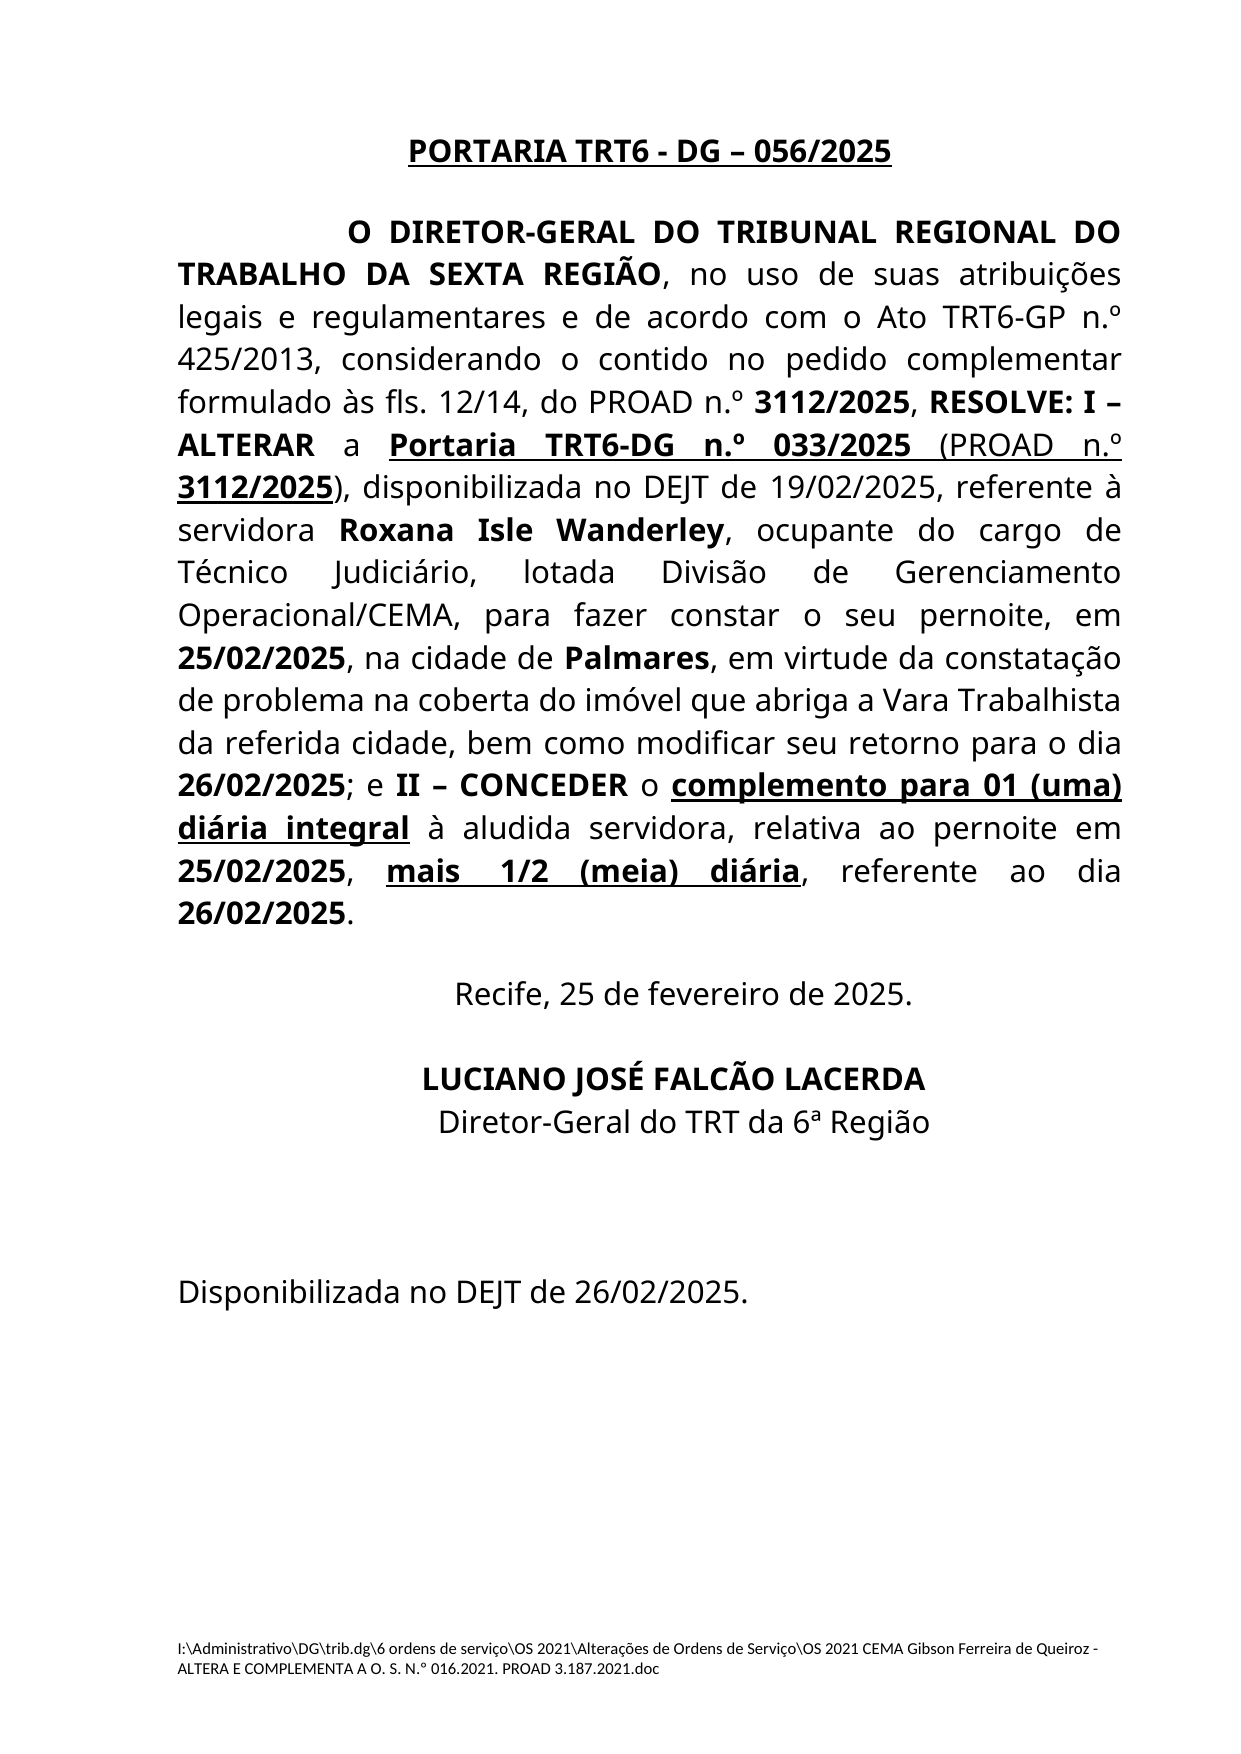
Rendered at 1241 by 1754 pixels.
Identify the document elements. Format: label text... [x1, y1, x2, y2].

text Disponibilizada no DEJT de 26/02/2025. [177, 1270, 1122, 1313]
text O DIRETOR-GERAL DO TRIBUNAL REGIONAL DO TRABALHO DA SEXTA REGIÃO, no uso de suas atribuições legais e regulamentares e de acordo com o Ato TRT6-GP n.º 425/2013, considerando o contido no pedido complementar formulado às fls. 12/14, do PROAD n.º 3112/2025, RESOLVE: I – ALTERAR a Portaria TRT6-DG n.º 033/2025 (PROAD n.º 3112/2025), disponibilizada no DEJT de 19/02/2025, referente à servidora Roxana Isle Wanderley, ocupante do cargo de Técnico Judiciário, lotada Divisão de Gerenciamento Operacional/CEMA, para fazer constar o seu pernoite, em 25/02/2025, na cidade de Palmares, em virtude da constatação de problema na coberta do imóvel que abriga a Vara Trabalhista da referida cidade, bem como modificar seu retorno para o dia 26/02/2025; e II – CONCEDER o complemento para 01 (uma) diária integral à aludida servidora, relativa ao pernoite em 25/02/2025, mais 1/2 (meia) diária, referente ao dia 26/02/2025. [177, 209, 1122, 934]
text Recife, 25 de fevereiro de 2025. [177, 972, 1122, 1014]
text Diretor-Geral do TRT da 6ª Região [177, 1100, 1122, 1142]
text LUCIANO JOSÉ FALCÃO LACERDA [177, 1057, 1122, 1100]
text PORTARIA TRT6 - DG – 056/2025 [177, 129, 1122, 171]
